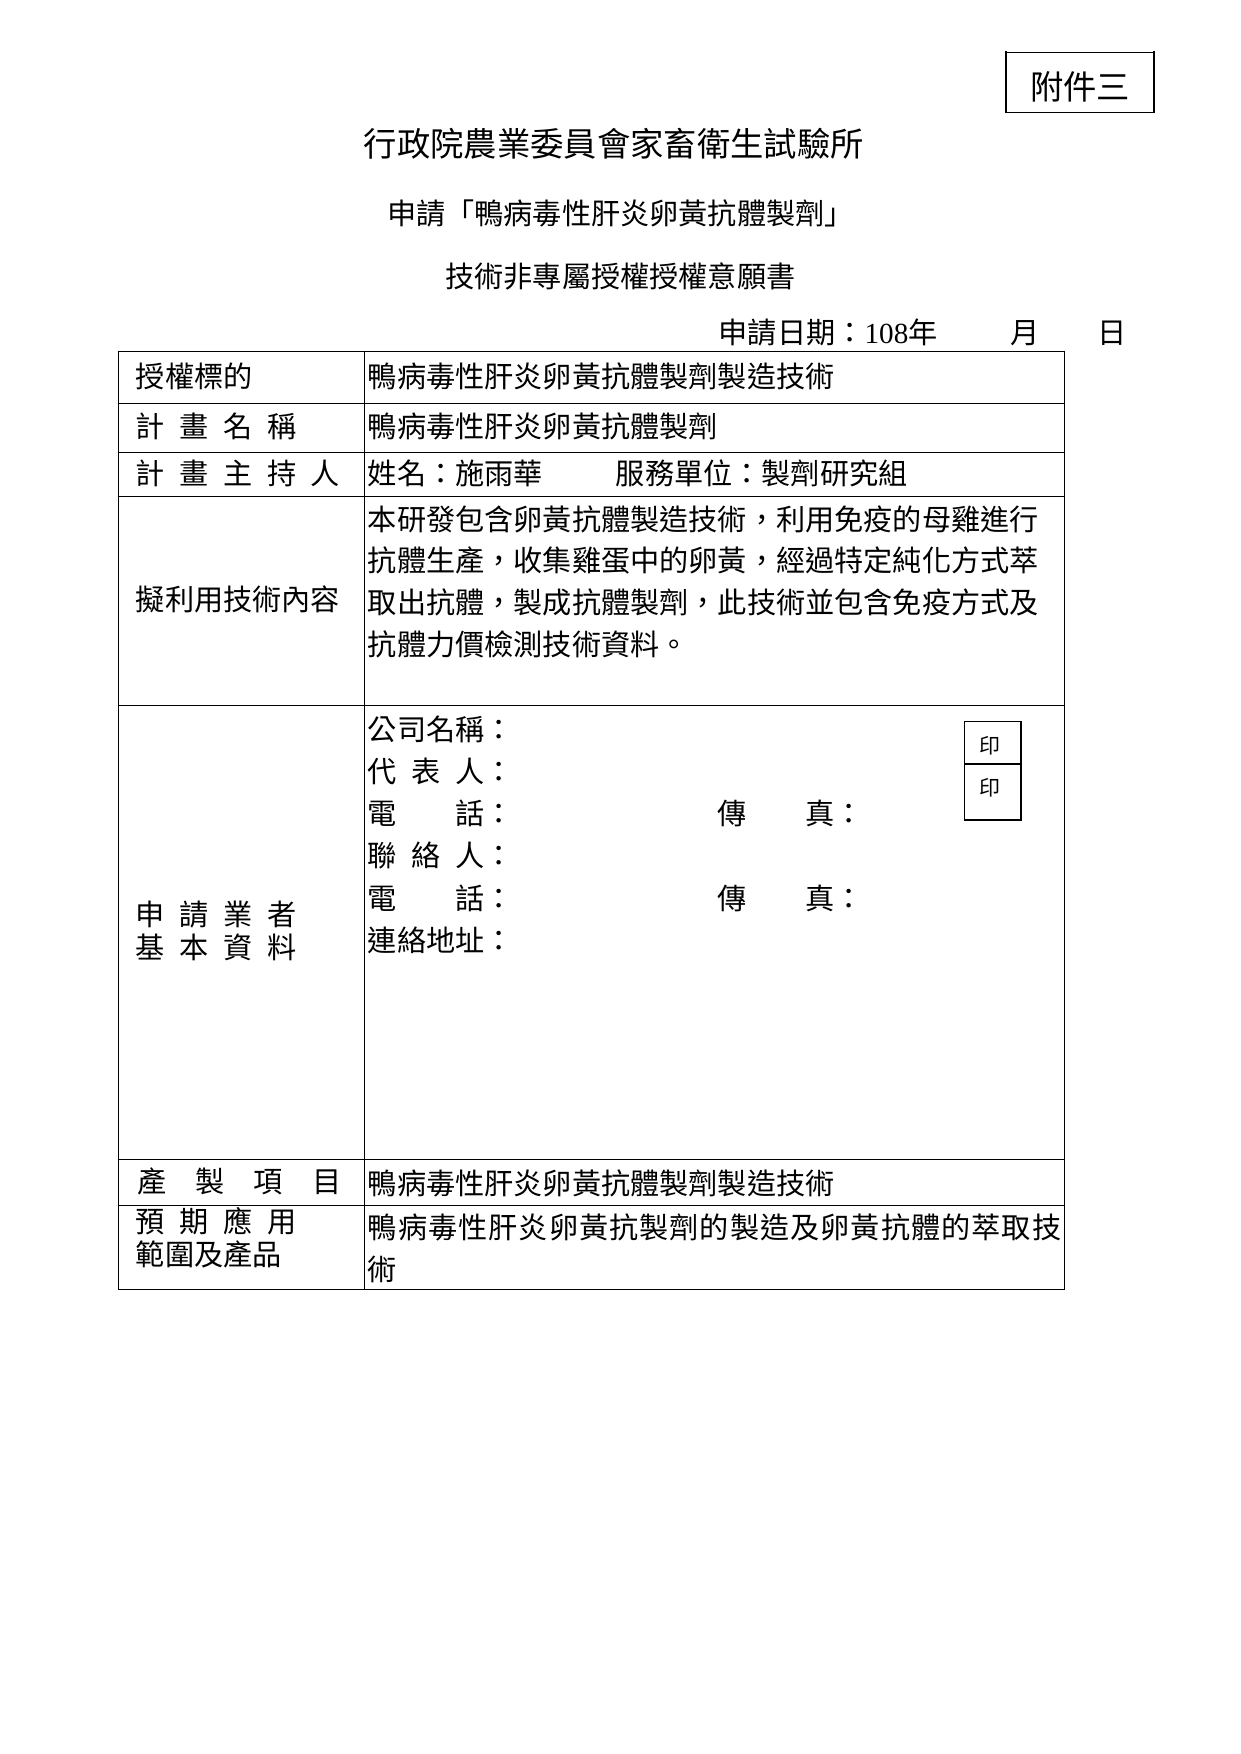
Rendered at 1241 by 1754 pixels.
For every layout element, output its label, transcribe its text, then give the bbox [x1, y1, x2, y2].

table_header 鴨病毒性肝炎卵黃抗體製劑製造技術 [365, 352, 1064, 403]
table_cell 本研發包含卵黃抗體製造技術，利用免疫的母雞進行抗體生產，收集雞蛋中的卵黃，經過特定純化方式萃取出抗體，製成抗體製劑，此技術並包含免疫方式及抗體力價檢測技術資料。 [365, 497, 1064, 705]
text 技術非專屬授權授權意願書 [118, 254, 1122, 296]
table_cell 申 請 業 者 基 本 資 料 [119, 706, 364, 1159]
text 行政院農業委員會家畜衛生試驗所 [118, 118, 1109, 166]
table_cell 擬利用技術內容 [119, 497, 364, 705]
table_cell 姓名：施雨華 服務單位：製劑研究組 [365, 453, 1064, 496]
table_cell 計 畫 名 稱 [119, 404, 364, 452]
table_cell 鴨病毒性肝炎卵黃抗體製劑 [365, 404, 1064, 452]
table_cell 鴨病毒性肝炎卵黃抗體製劑製造技術 [365, 1160, 1064, 1204]
text 附件三 [1022, 60, 1138, 104]
table_cell 公司名稱： 代 表 人： 電 話： 傳 真： 聯 絡 人： 電 話： 傳 真： 連絡地址： [365, 706, 1064, 1159]
table_header 授權標的 [119, 352, 364, 403]
table_cell 產 製 項 目 [119, 1160, 364, 1204]
text 申請「鴨病毒性肝炎卵黃抗體製劑」 [118, 190, 1122, 233]
table_cell 預 期 應 用 範圍及產品 [119, 1206, 364, 1289]
text 申請日期：108年 月 日 [118, 317, 1127, 351]
table_cell 計 畫 主 持 人 [119, 453, 364, 496]
table_cell 鴨病毒性肝炎卵黃抗製劑的製造及卵黃抗體的萃取技術 [365, 1206, 1064, 1289]
text [1007, 53, 1153, 112]
